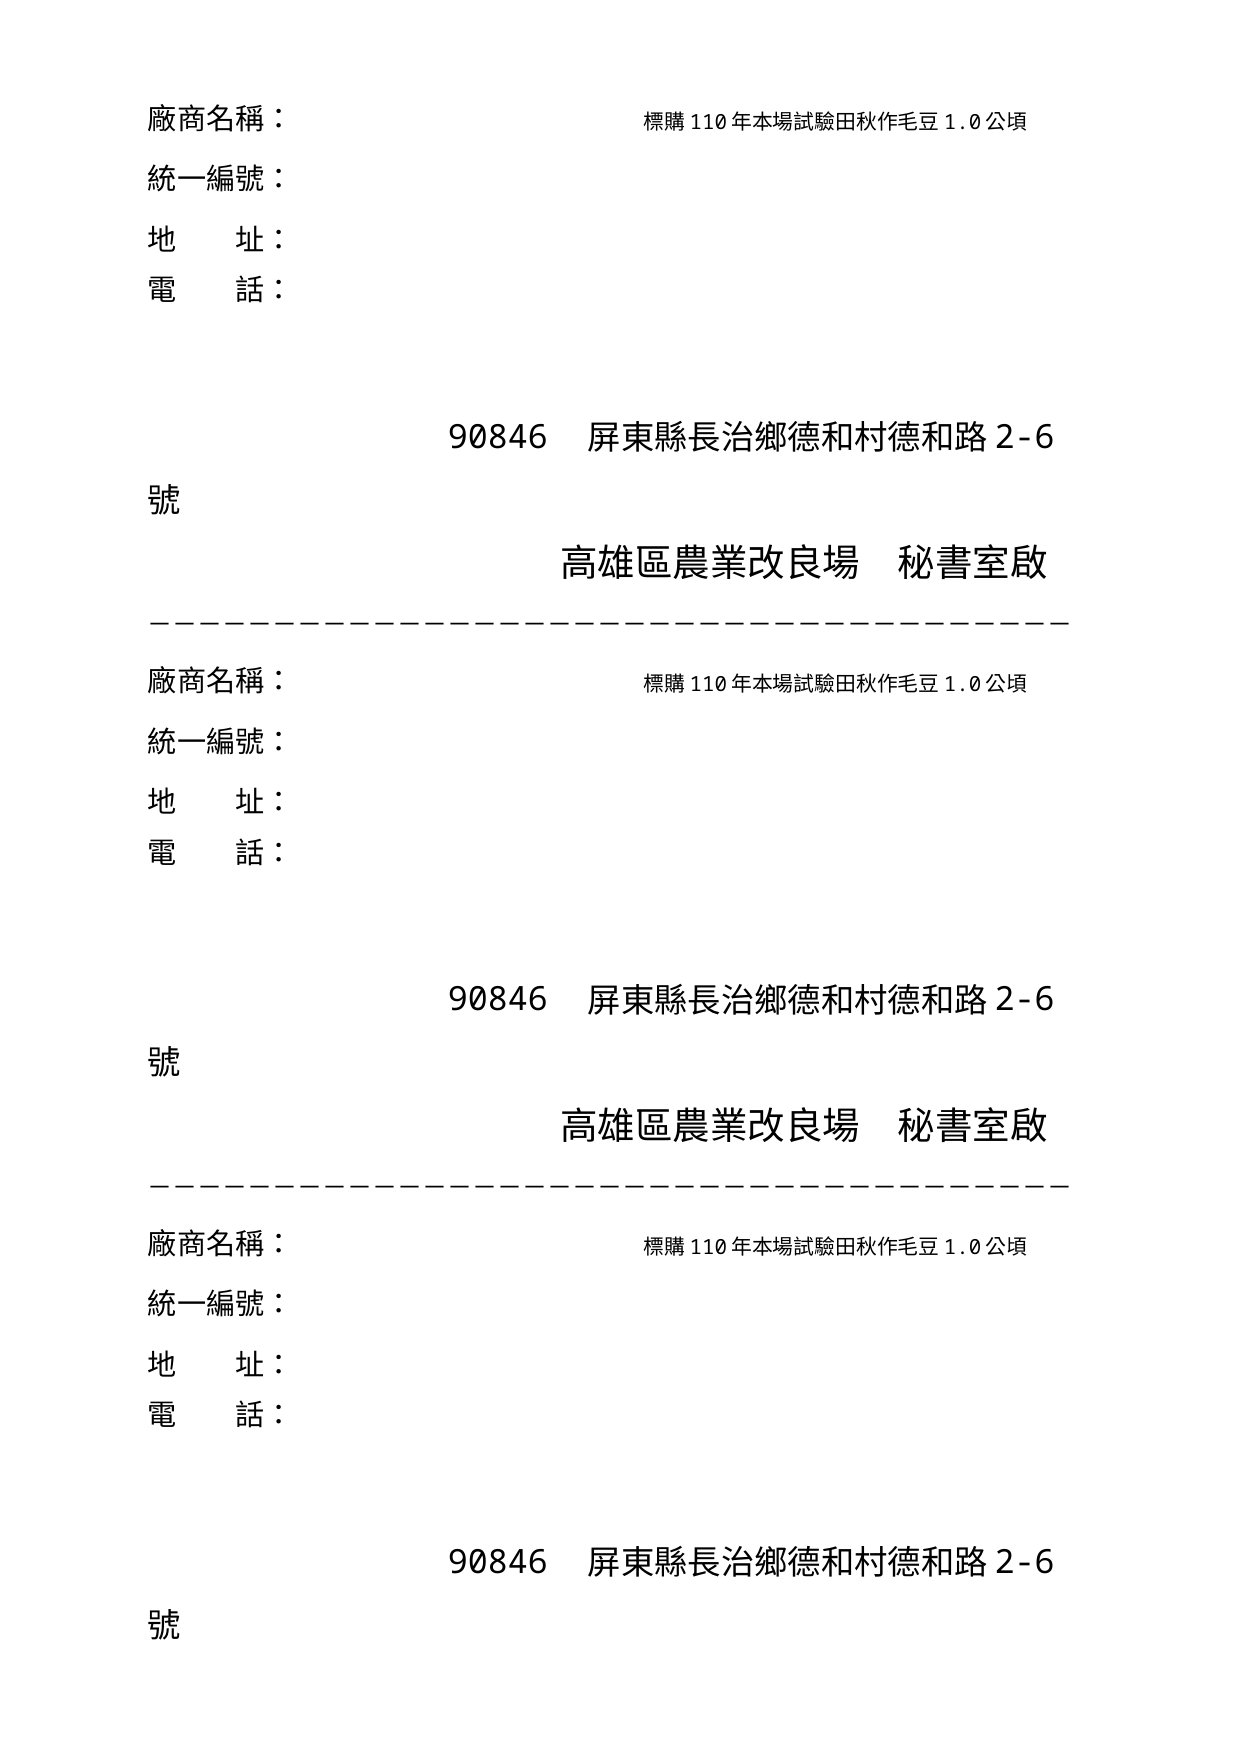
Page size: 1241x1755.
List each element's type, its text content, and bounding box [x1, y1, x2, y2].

text 電 話： [148, 262, 1093, 310]
text 90846 屏東縣長治鄉德和村德和路2-6號 [148, 956, 1093, 1081]
text 高雄區農業改良場 秘書室啟 [148, 1081, 1093, 1143]
text 電 話： [148, 1387, 1093, 1435]
text 廠商名稱： 標購110年本場試驗田秋作毛豆1.0公頃 [148, 643, 1093, 704]
text 統一編號： [148, 1266, 1093, 1327]
text 地 址： [148, 764, 1093, 825]
text －－－－－－－－－－－－－－－－－－－－－－－－－－－－－－－－－－－－－ [148, 581, 1093, 643]
text 統一編號： [148, 141, 1093, 202]
text 廠商名稱： 標購110年本場試驗田秋作毛豆1.0公頃 [148, 1206, 1093, 1266]
text 地 址： [148, 202, 1093, 262]
text 90846 屏東縣長治鄉德和村德和路2-6號 [148, 1518, 1093, 1643]
text 廠商名稱： 標購110年本場試驗田秋作毛豆1.0公頃 [148, 81, 1093, 141]
text 90846 屏東縣長治鄉德和村德和路2-6號 [148, 393, 1093, 518]
text 高雄區農業改良場 秘書室啟 [148, 518, 1093, 581]
text 地 址： [148, 1327, 1093, 1387]
text －－－－－－－－－－－－－－－－－－－－－－－－－－－－－－－－－－－－－ [148, 1143, 1093, 1206]
text 電 話： [148, 825, 1093, 873]
text 統一編號： [148, 704, 1093, 764]
